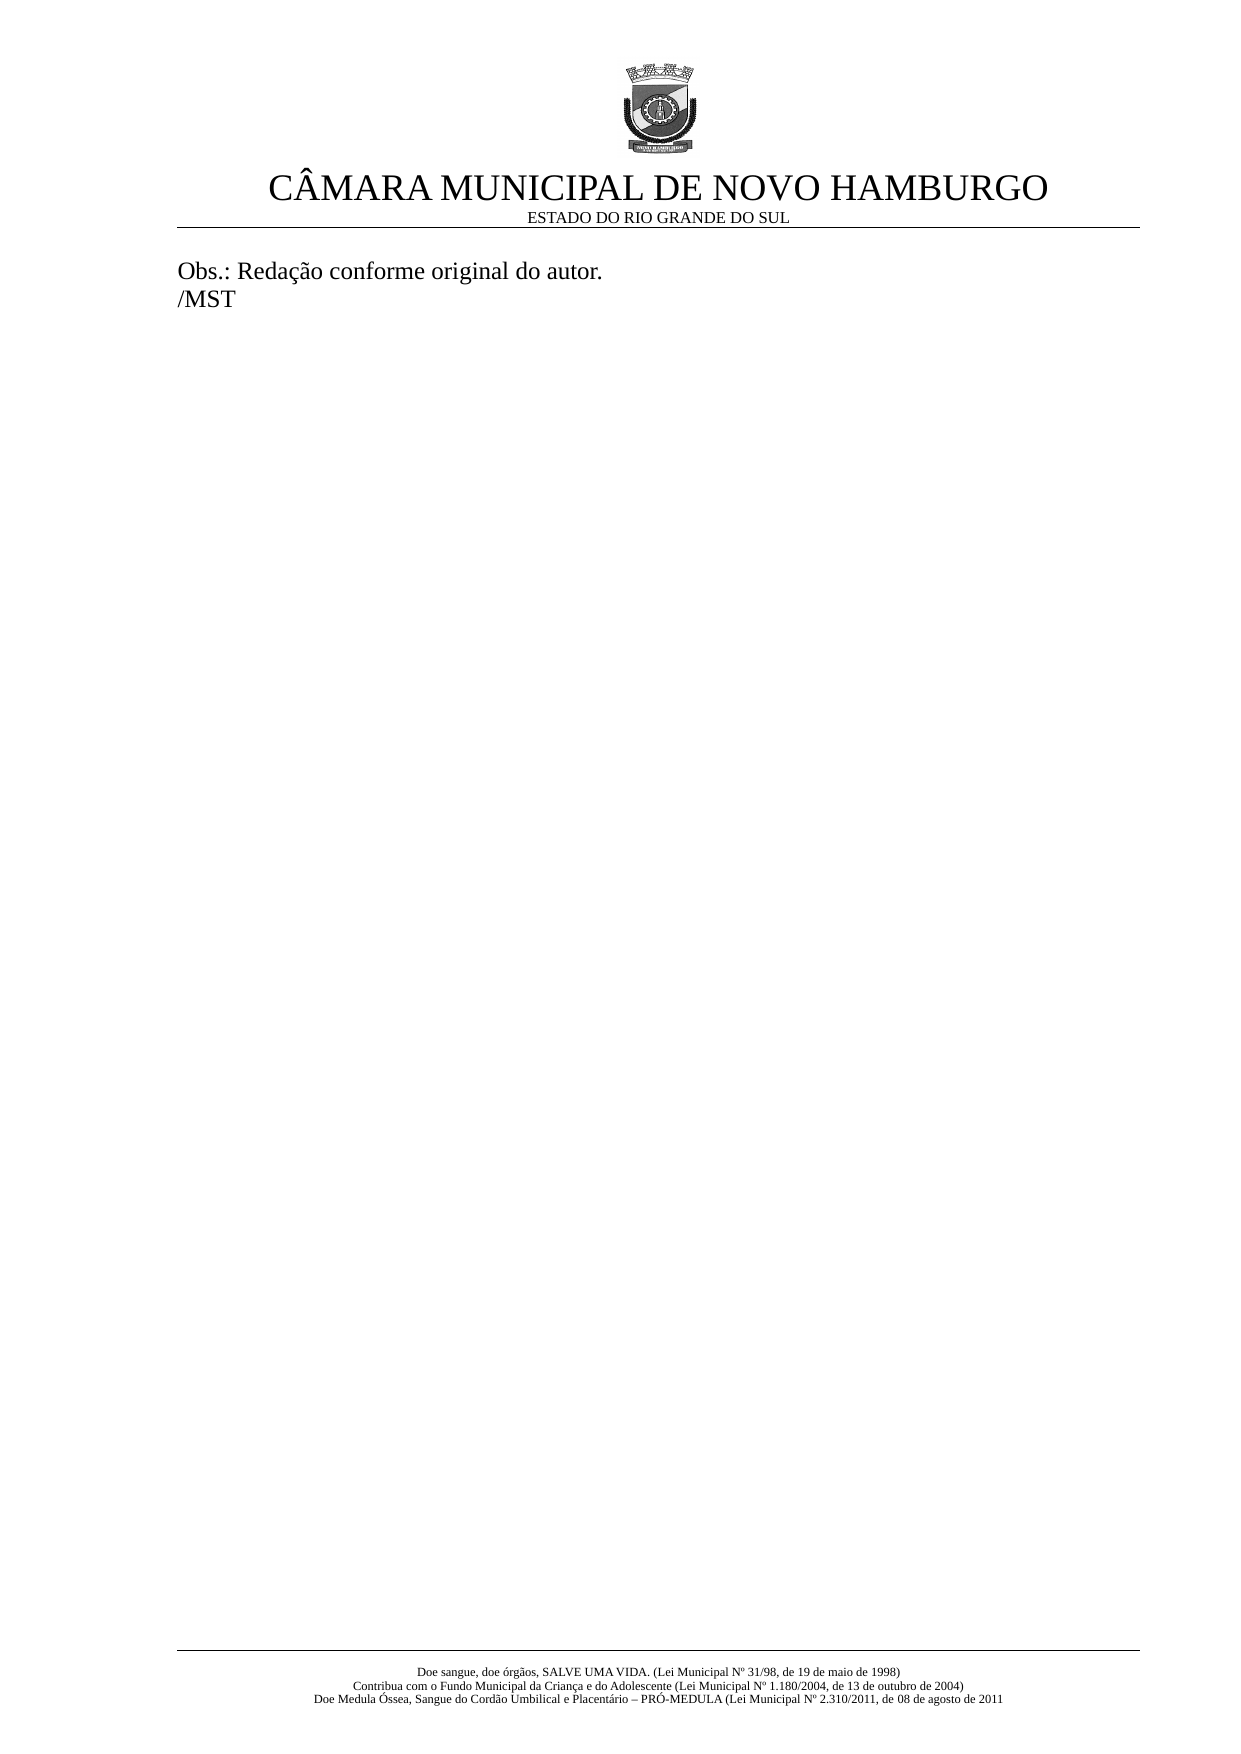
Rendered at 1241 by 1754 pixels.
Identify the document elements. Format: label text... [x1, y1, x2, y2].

text /MST [177, 285, 1140, 313]
text Obs.: Redação conforme original do autor. [177, 257, 1140, 285]
